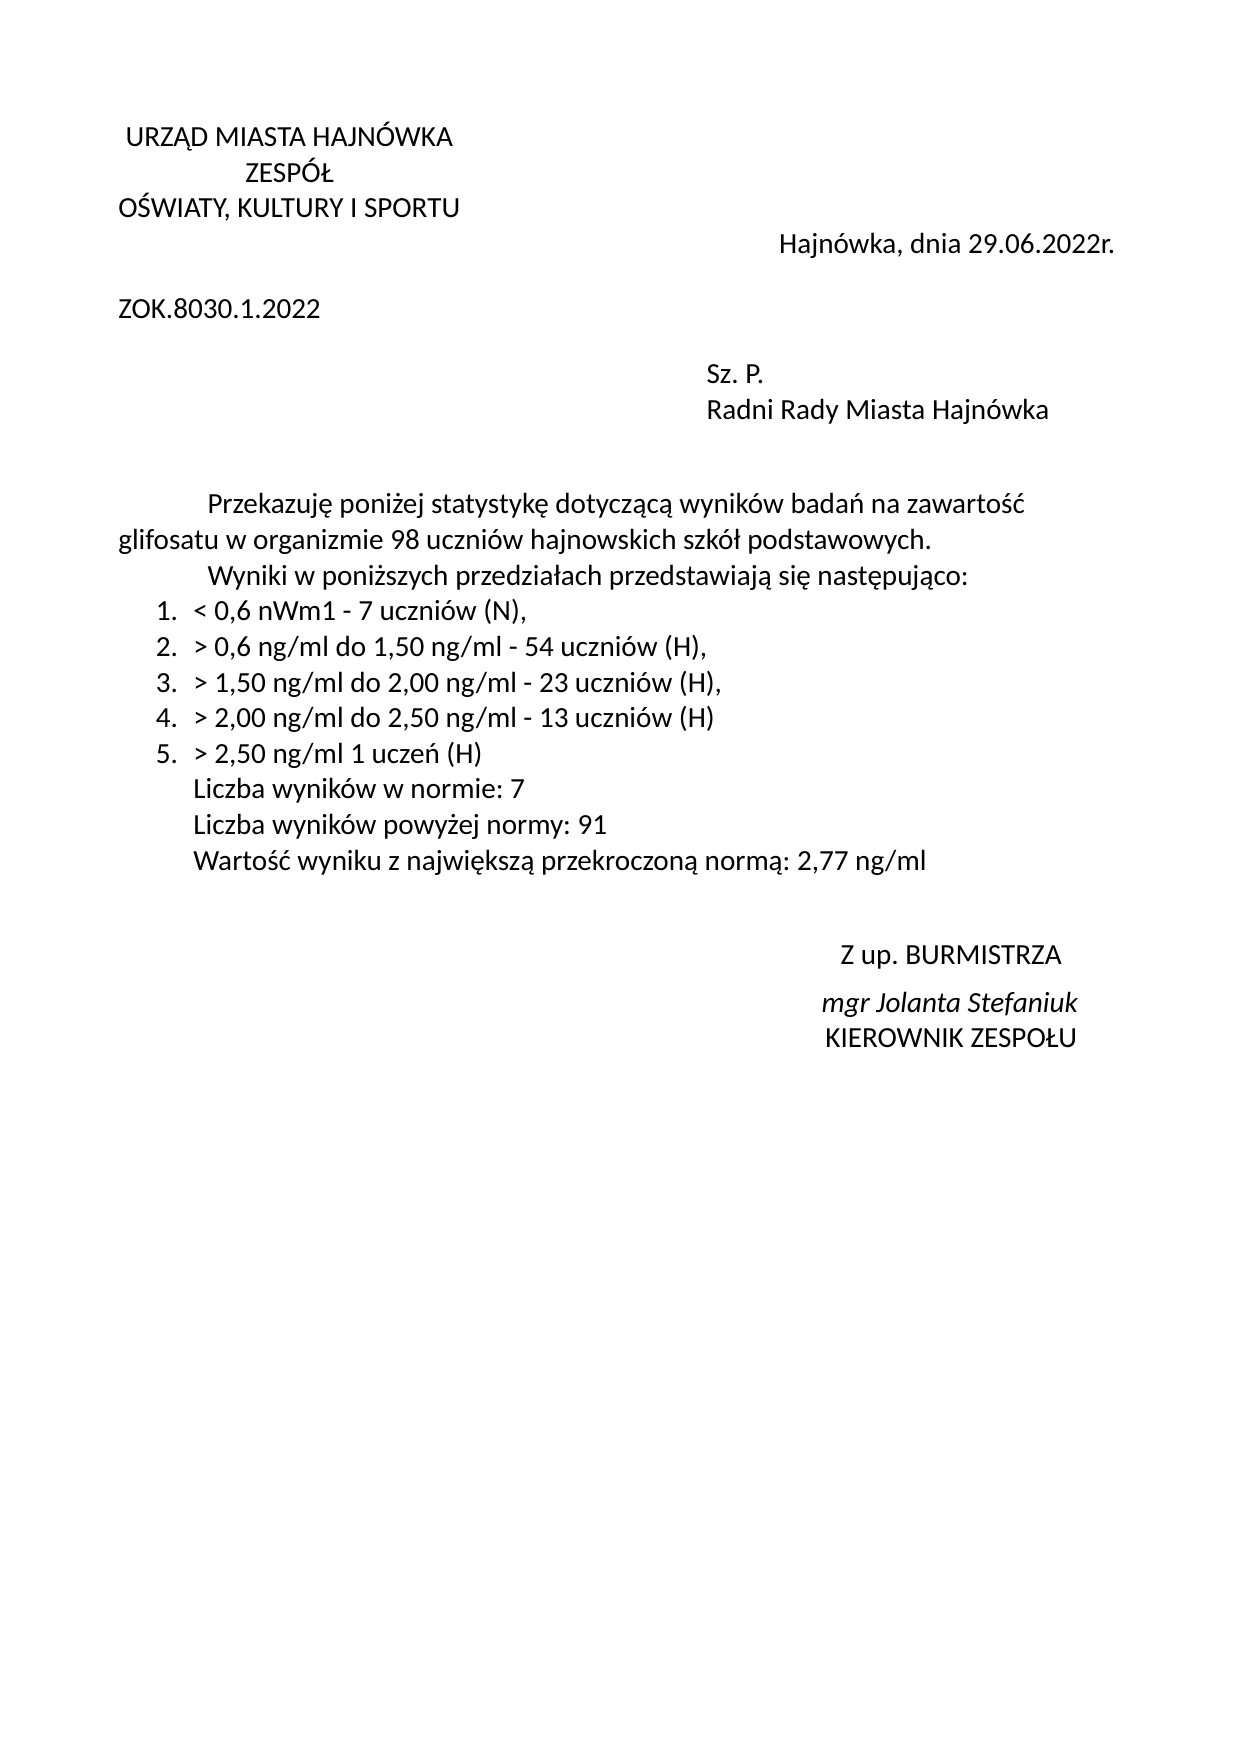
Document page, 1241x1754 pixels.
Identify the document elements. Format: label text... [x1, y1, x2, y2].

text Wyniki w poniższych przedziałach przedstawiają się następująco: [118, 557, 1122, 592]
text URZĄD MIASTA HAJNÓWKA [0, 118, 1122, 154]
list > 2,00 ng/ml do 2,50 ng/ml - 13 uczniów (H) [156, 699, 1122, 735]
list > 1,50 ng/ml do 2,00 ng/ml - 23 uczniów (H), [156, 664, 1122, 699]
text Sz. P. [706, 355, 1122, 391]
text OŚWIATY, KULTURY I SPORTU [0, 189, 1122, 225]
text Hajnówka, dnia 29.06.2022r. [118, 225, 1122, 261]
list > 0,6 ng/ml do 1,50 ng/ml - 54 uczniów (H), [156, 628, 1122, 664]
text ZESPÓŁ [0, 154, 1122, 189]
text ZOK.8030.1.2022 [118, 290, 1122, 326]
text mgr Jolanta Stefaniuk [780, 984, 1122, 1019]
text Radni Rady Miasta Hajnówka [706, 391, 1122, 426]
list Liczba wyników w normie: 7 [156, 771, 1122, 806]
list > 2,50 ng/ml 1 uczeń (H) [156, 735, 1122, 771]
list Liczba wyników powyżej normy: 91 [156, 806, 1122, 842]
text Z up. BURMISTRZA [780, 936, 1122, 972]
text KIEROWNIK ZESPOŁU [780, 1019, 1122, 1055]
list < 0,6 nWm1 - 7 uczniów (N), [156, 592, 1122, 628]
text Przekazuję poniżej statystykę dotyczącą wyników badań na zawartość glifosatu w organizmie 98 uczniów hajnowskich szkół podstawowych. [118, 486, 1122, 557]
list Wartość wyniku z największą przekroczoną normą: 2,77 ng/ml [156, 842, 1122, 877]
